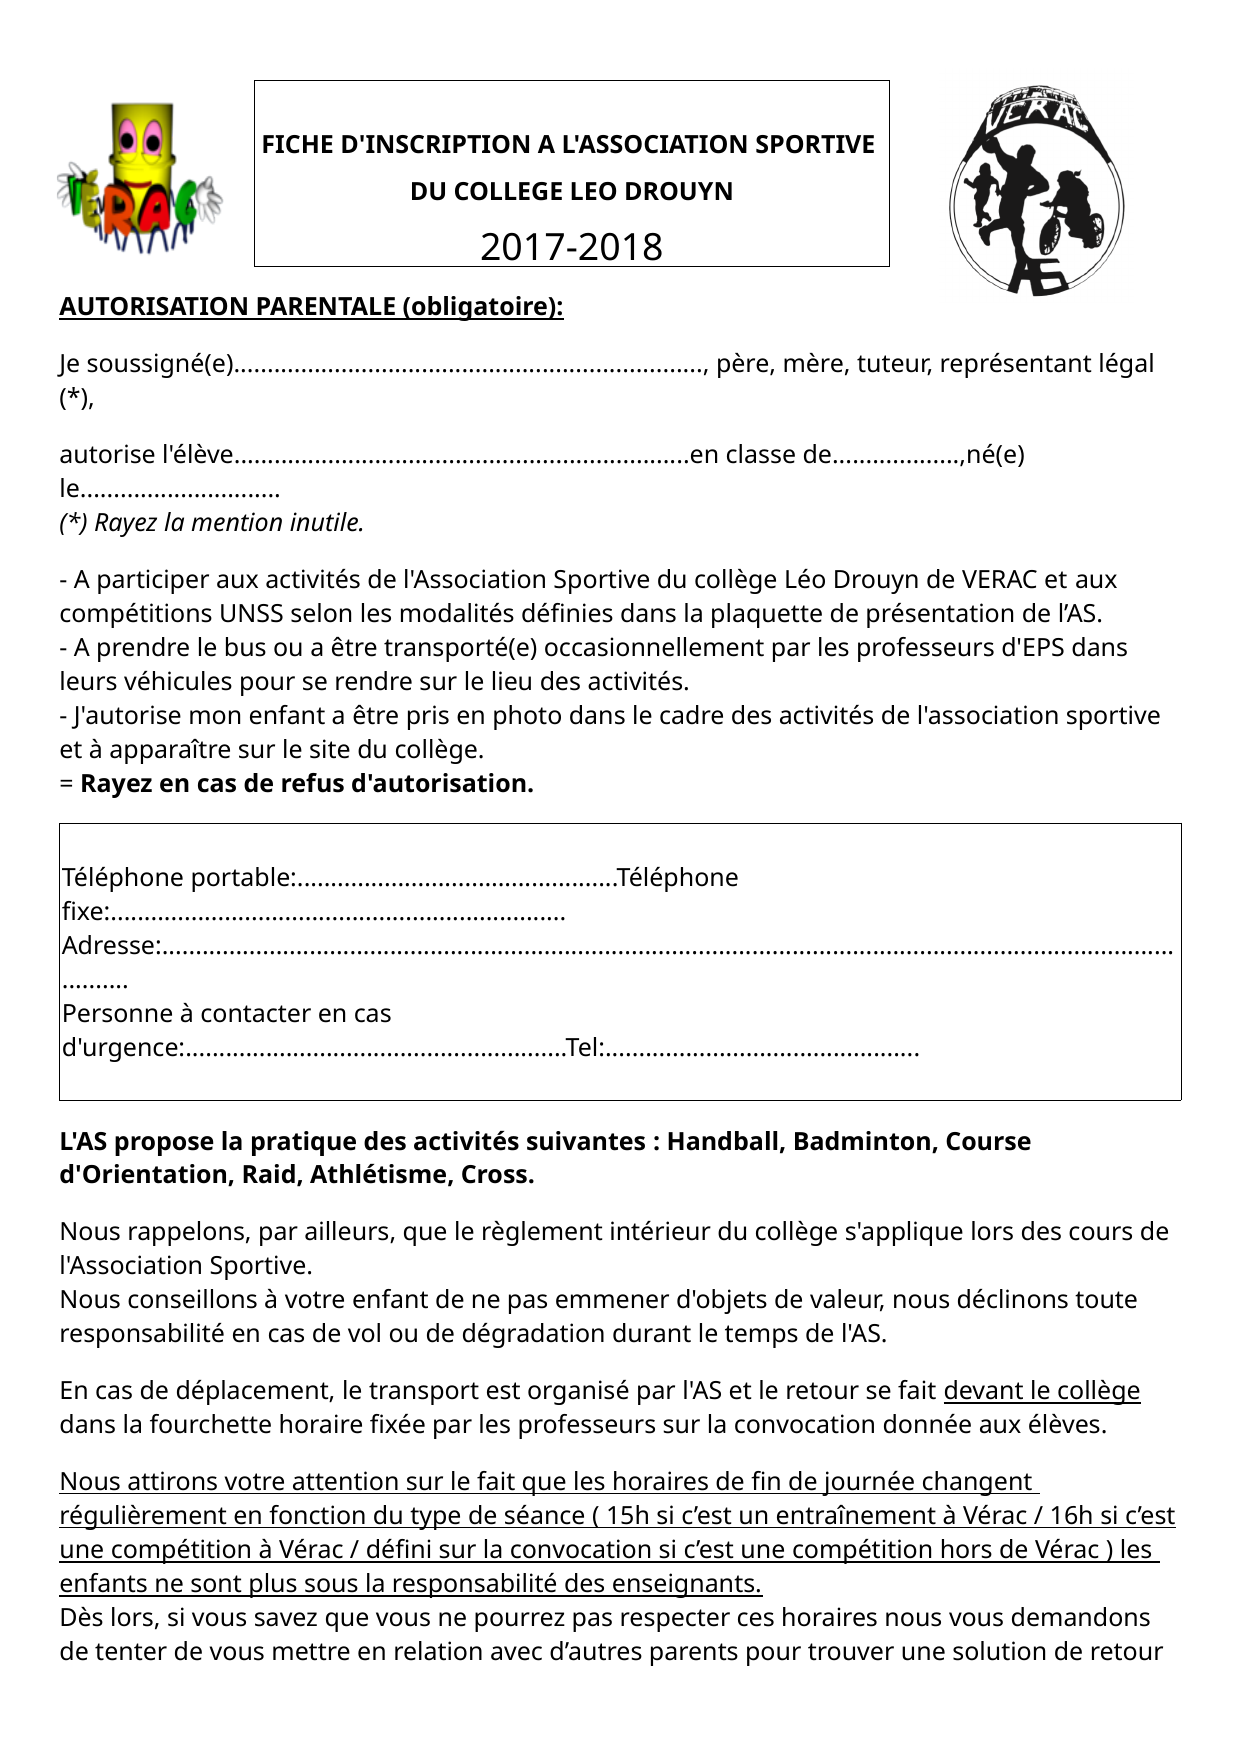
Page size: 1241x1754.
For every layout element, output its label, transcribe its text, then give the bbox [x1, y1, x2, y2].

text = Rayez en cas de refus d'autorisation. [59, 766, 1181, 800]
text Téléphone portable:...........................…..................Téléphone fixe:.................................................................... [60, 857, 1181, 925]
text - A prendre le bus ou a être transporté(e) occasionnellement par les professeurs d'EPS dans leurs véhicules pour se rendre sur le lieu des activités. [59, 630, 1181, 698]
text - J'autorise mon enfant a être pris en photo dans le cadre des activités de l'association sportive et à apparaître sur le site du collège. [59, 698, 1181, 766]
text En cas de déplacement, le transport est organisé par l'AS et le retour se fait devant le collège dans la fourchette horaire fixée par les professeurs sur la convocation donnée aux élèves. [59, 1373, 1181, 1441]
text Je soussigné(e)......................................................................, père, mère, tuteur, représentant légal (*), [59, 346, 1181, 414]
text Dès lors, si vous savez que vous ne pourrez pas respecter ces horaires nous vous demandons de tenter de vous mettre en relation avec d’autres parents pour trouver une solution de retour [59, 1600, 1181, 1668]
text - A participer aux activités de l'Association Sportive du collège Léo Drouyn de VERAC et aux compétitions UNSS selon les modalités définies dans la plaquette de présentation de l’AS. [59, 562, 1181, 630]
text L'AS propose la pratique des activités suivantes : Handball, Badminton, Course d'Orientation, Raid, Athlétisme, Cross. [59, 1123, 1181, 1191]
text AUTORISATION PARENTALE (obligatoire): [59, 289, 1181, 323]
picture [939, 68, 1135, 303]
text Adresse:................................................................................................................................................................. [60, 925, 1181, 993]
picture [56, 77, 224, 281]
text autorise l'élève....................................................................en classe de...................,né(e) le.............................. [59, 437, 1181, 505]
text Nous attirons votre attention sur le fait que les horaires de fin de journée changent régulièrement en fonction du type de séance ( 15h si c’est un entraînement à Vérac / 16h si c’est une compétition à Vérac / défini sur la convocation si c’est une compétition hors de Vérac ) les enfants ne sont plus sous la responsabilité des enseignants. [59, 1464, 1181, 1600]
text (*) Rayez la mention inutile. [59, 505, 1181, 539]
text 2017-2018 [255, 220, 889, 266]
text Personne à contacter en cas d'urgence:.........................................................Tel:............................................... [60, 993, 1181, 1064]
text Nous conseillons à votre enfant de ne pas emmener d'objets de valeur, nous déclinons toute responsabilité en cas de vol ou de dégradation durant le temps de l'AS. [59, 1282, 1181, 1350]
text DU COLLEGE LEO DROUYN [255, 173, 889, 207]
text FICHE D'INSCRIPTION A L'ASSOCIATION SPORTIVE [255, 127, 889, 161]
text Nous rappelons, par ailleurs, que le règlement intérieur du collège s'applique lors des cours de l'Association Sportive. [59, 1214, 1181, 1282]
